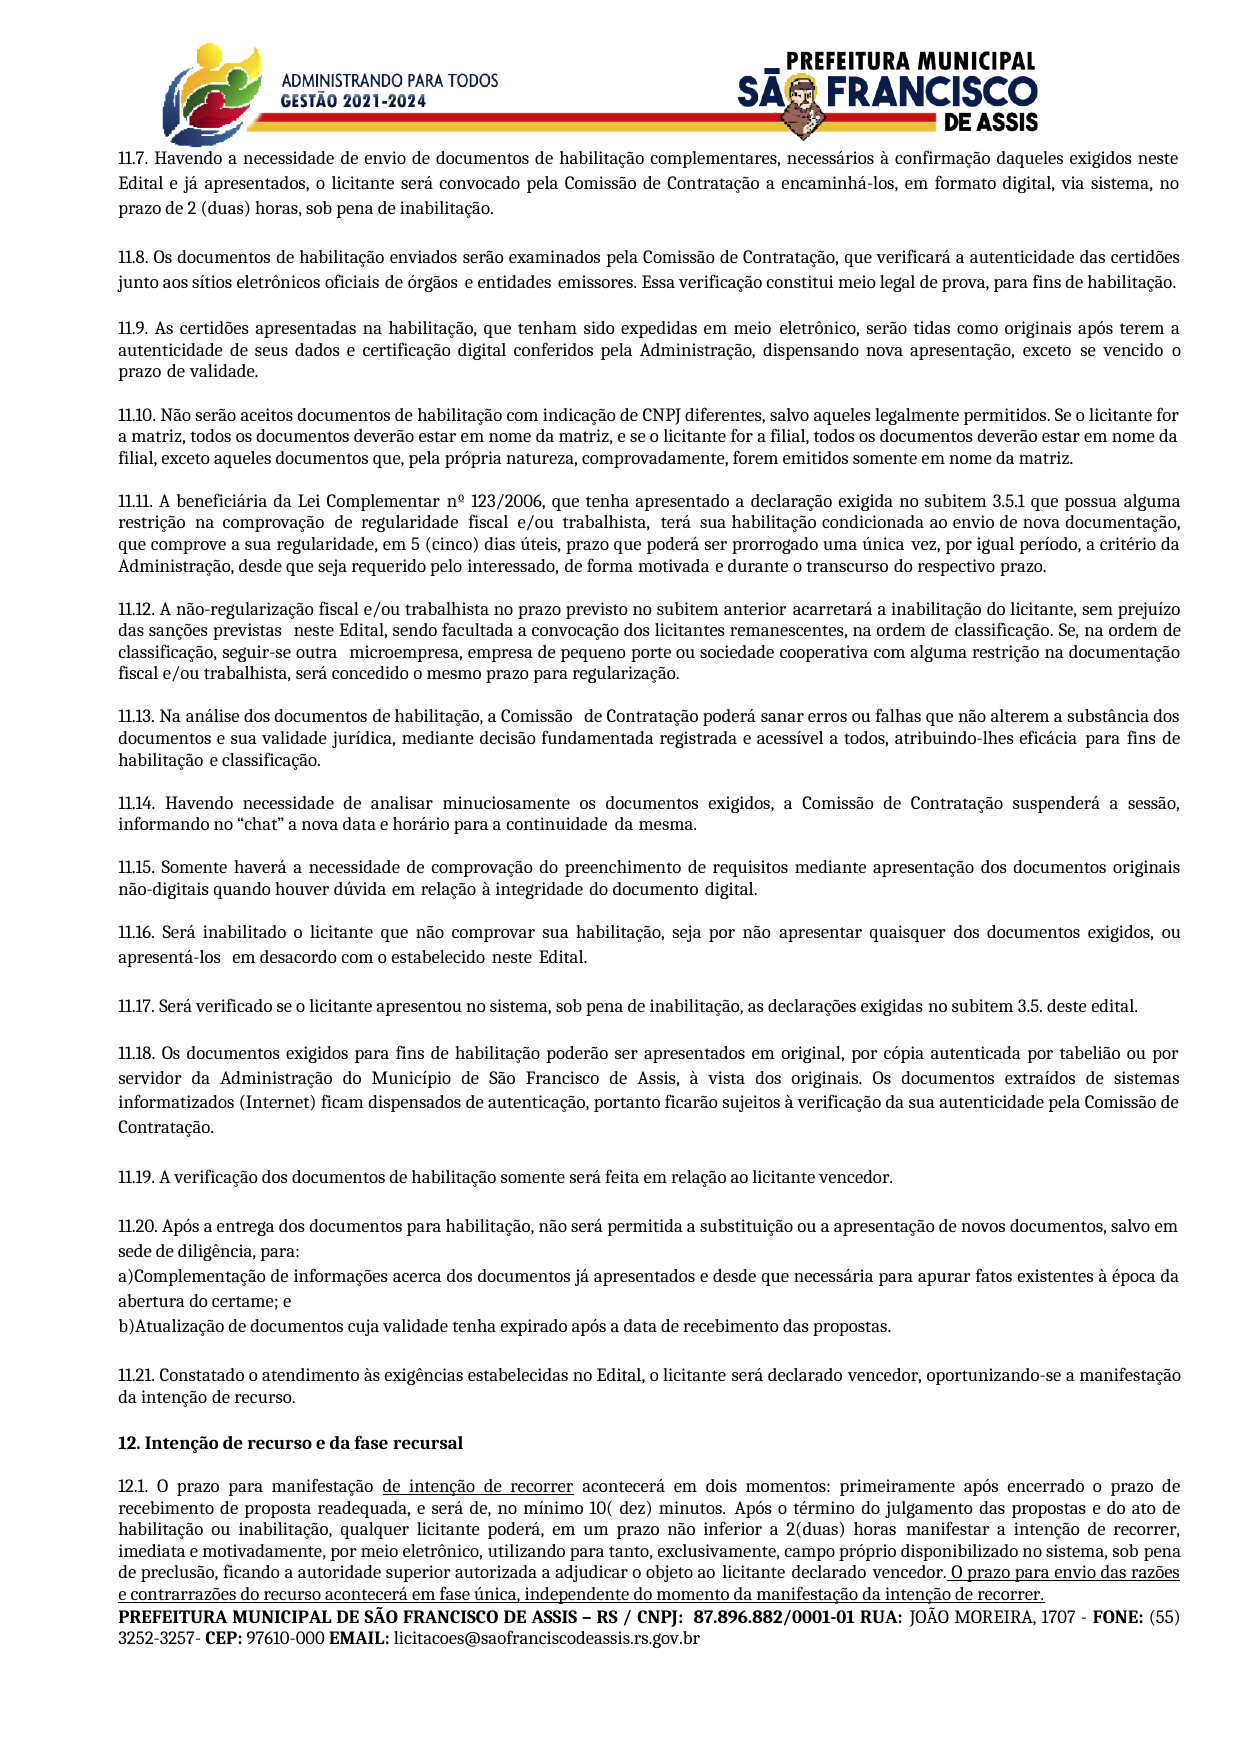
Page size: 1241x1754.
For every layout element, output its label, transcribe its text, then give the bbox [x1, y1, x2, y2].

text 11.16. Será inabilitado o licitante que não comprovar sua habilitação, seja por não apresentar quaisquer dos documentos exigidos, ou apresentá-los em desacordo com o estabelecido neste Edital. [118, 922, 1181, 968]
text 11.20. Após a entrega dos documentos para habilitação, não será permitida a substituição ou a apresentação de novos documentos, salvo em sede de diligência, para: [118, 1216, 1181, 1262]
text 11.17. Será verificado se o licitante apresentou no sistema, sob pena de inabilitação, as declarações exigidas no subitem 3.5. deste edital. [118, 996, 1181, 1018]
text 11.14. Havendo necessidade de analisar minuciosamente os documentos exigidos, a Comissão de Contratação suspenderá a sessão, informando no “chat” a nova data e horário para a continuidade da mesma. [118, 792, 1181, 835]
text 12. Intenção de recurso e da fase recursal [118, 1433, 1181, 1454]
text 11.13. Na análise dos documentos de habilitação, a Comissão de Contratação poderá sanar erros ou falhas que não alterem a substância dos documentos e sua validade jurídica, mediante decisão fundamentada registrada e acessível a todos, atribuindo-lhes eficácia para fins de habilitação e classificação. [118, 706, 1181, 771]
text 11.8. Os documentos de habilitação enviados serão examinados pela Comissão de Contratação, que verificará a autenticidade das certidões junto aos sítios eletrônicos oficiais de órgãos e entidades emissores. Essa verificação constitui meio legal de prova, para fins de habilitação. [118, 247, 1181, 293]
text a)Complementação de informações acerca dos documentos já apresentados e desde que necessária para apurar fatos existentes à época da abertura do certame; e [118, 1266, 1181, 1312]
text 11.7. Havendo a necessidade de envio de documentos de habilitação complementares, necessários à confirmação daqueles exigidos neste Edital e já apresentados, o licitante será convocado pela Comissão de Contratação a encaminhá-los, em formato digital, via sistema, no prazo de 2 (duas) horas, sob pena de inabilitação. [118, 148, 1181, 219]
text 11.18. Os documentos exigidos para fins de habilitação poderão ser apresentados em original, por cópia autenticada por tabelião ou por servidor da Administração do Município de São Francisco de Assis, à vista dos originais. Os documentos extraídos de sistemas informatizados (Internet) ficam dispensados de autenticação, portanto ficarão sujeitos à verificação da sua autenticidade pela Comissão de Contratação. [118, 1042, 1181, 1138]
text b)Atualização de documentos cuja validade tenha expirado após a data de recebimento das propostas. [118, 1315, 1181, 1337]
text 11.9. As certidões apresentadas na habilitação, que tenham sido expedidas em meio eletrônico, serão tidas como originais após terem a autenticidade de seus dados e certificação digital conferidos pela Administração, dispensando nova apresentação, exceto se vencido o prazo de validade. [118, 318, 1181, 383]
text 11.11. A beneficiária da Lei Complementar nº 123/2006, que tenha apresentado a declaração exigida no subitem 3.5.1 que possua alguma restrição na comprovação de regularidade fiscal e/ou trabalhista, terá sua habilitação condicionada ao envio de nova documentação, que comprove a sua regularidade, em 5 (cinco) dias úteis, prazo que poderá ser prorrogado uma única vez, por igual período, a critério da Administração, desde que seja requerido pelo interessado, de forma motivada e durante o transcurso do respectivo prazo. [118, 490, 1181, 577]
text 11.10. Não serão aceitos documentos de habilitação com indicação de CNPJ diferentes, salvo aqueles legalmente permitidos. Se o licitante for a matriz, todos os documentos deverão estar em nome da matriz, e se o licitante for a filial, todos os documentos deverão estar em nome da filial, exceto aqueles documentos que, pela própria natureza, comprovadamente, forem emitidos somente em nome da matriz. [118, 404, 1181, 469]
text 11.19. A verificação dos documentos de habilitação somente será feita em relação ao licitante vencedor. [118, 1166, 1181, 1188]
text 12.1. O prazo para manifestação de intenção de recorrer acontecerá em dois momentos: primeiramente após encerrado o prazo de recebimento de proposta readequada, e será de, no mínimo 10( dez) minutos. Após o término do julgamento das propostas e do ato de habilitação ou inabilitação, qualquer licitante poderá, em um prazo não inferior a 2(duas) horas manifestar a intenção de recorrer, imediata e motivadamente, por meio eletrônico, utilizando para tanto, exclusivamente, campo próprio disponibilizado no sistema, sob pena de preclusão, ficando a autoridade superior autorizada a adjudicar o objeto ao licitante declarado vencedor. O prazo para envio das razões e contrarrazões do recurso acontecerá em fase única, independente do momento da manifestação da intenção de recorrer. [118, 1476, 1181, 1605]
text 11.12. A não-regularização fiscal e/ou trabalhista no prazo previsto no subitem anterior acarretará a inabilitação do licitante, sem prejuízo das sanções previstas neste Edital, sendo facultada a convocação dos licitantes remanescentes, na ordem de classifìcação. Se, na ordem de classificação, seguir-se outra microempresa, empresa de pequeno porte ou sociedade cooperativa com alguma restrição na documentação fiscal e/ou trabalhista, será concedido o mesmo prazo para regularização. [118, 598, 1181, 684]
text 11.21. Constatado o atendimento às exigências estabelecidas no Edital, o licitante será declarado vencedor, oportunizando-se a manifestação da intenção de recurso. [118, 1365, 1181, 1408]
text 11.15. Somente haverá a necessidade de comprovação do preenchimento de requisitos mediante apresentação dos documentos originais não-digitais quando houver dúvida em relação à integridade do documento digital. [118, 857, 1181, 900]
